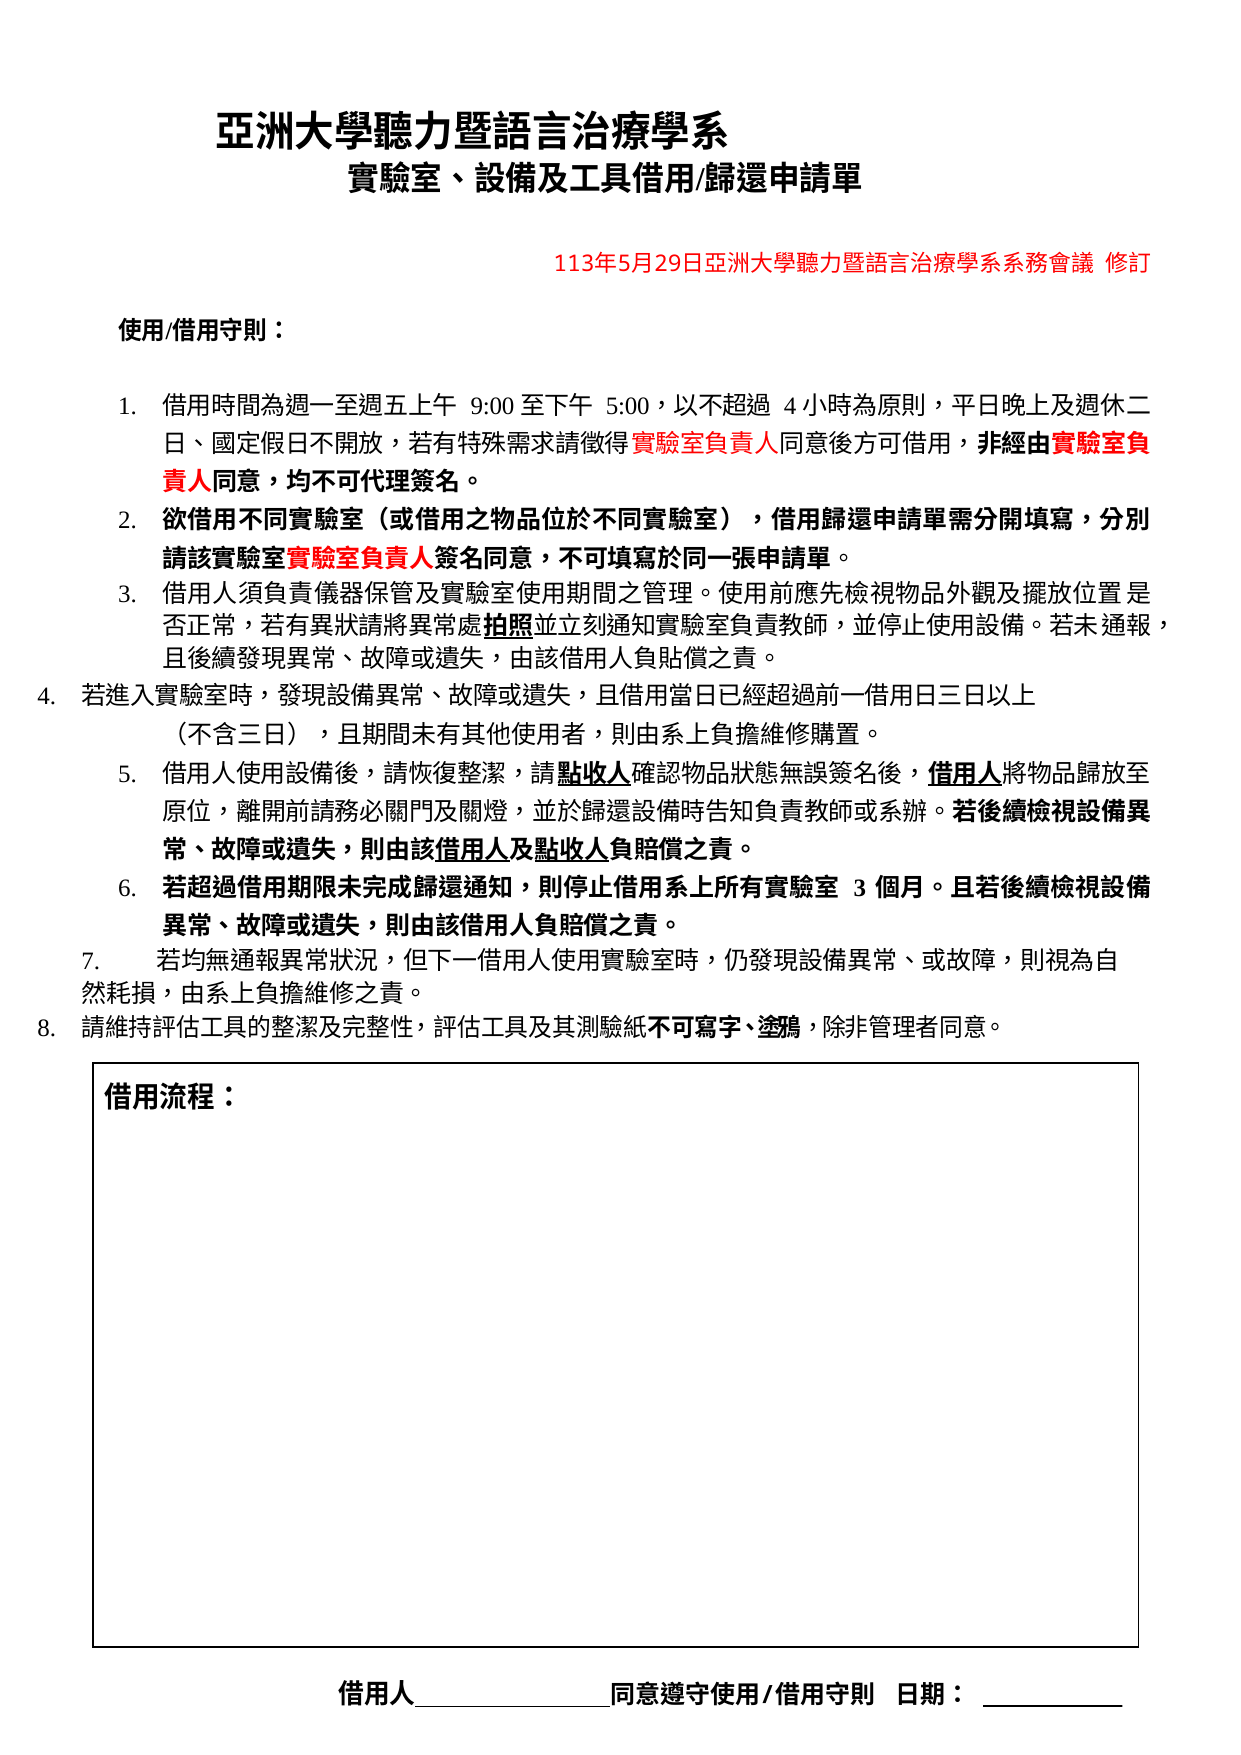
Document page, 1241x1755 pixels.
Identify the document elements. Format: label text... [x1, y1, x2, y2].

list 若均無通報異常狀況，但下一借用人使用實驗室時，仍發現設備異常、或故障，則視為自然耗損，由系上負擔維修之責。 [81, 943, 1123, 1009]
list 借用流程： [104, 1074, 1137, 1116]
text 113年5月29日亞洲大學聽力暨語言治療學系系務會議 修訂 [81, 244, 1151, 278]
text 借用人 同意遵守使用/借用守則 日期： [338, 1675, 1122, 1711]
list 借用人須負責儀器保管及實驗室使用期間之管理。使用前應先檢視物品外觀及擺放位置是否正常，若有異狀請將異常處拍照並立刻通知實驗室負責教師，並停止使用設備。若未通報，且後續發現異常、故障或遺失，由該借用人負貼償之責。 [118, 576, 1151, 675]
list 請維持評估工具的整潔及完整性，評估工具及其測驗紙不可寫字、塗鴉，除非管理者同意。 [37, 1009, 1151, 1043]
list 若進入實驗室時，發現設備異常、故障或遺失，且借用當日已經超過前一借用日三日以上 [37, 676, 1151, 712]
list 欲借用不同實驗室（或借用之物品位於不同實驗室），借用歸還申請單需分開填寫，分別請該實驗室實驗室負責人簽名同意，不可填寫於同一張申請單。 [118, 500, 1151, 574]
list 借用人使用設備後，請恢復整潔，請點收人確認物品狀態無誤簽名後，借用人將物品歸放至原位，離開前請務必關門及關燈，並於歸還設備時告知負責教師或系辦。若後續檢視設備異常、故障或遺失，則由該借用人及點收人負賠償之責。 [118, 753, 1151, 865]
list 請維持評估工具的整潔及完整性，評估工具及其測驗紙不可寫字、塗鴉，除非管理者同意。 [94, 1064, 1138, 1646]
list 借用時間為週一至週五上午 9:00 至下午 5:00，以不超過 4 小時為原則，平日晚上及週休二日、國定假日不開放，若有特殊需求請徵得實驗室負責人同意後方可借用，非經由實驗室負責人同意，均不可代理簽名。 [118, 386, 1151, 498]
text （不含三日），且期間未有其他使用者，則由系上負擔維修購置。 [162, 714, 1151, 751]
text 實驗室、設備及工具借用/歸還申請單 [346, 154, 865, 199]
list 若超過借用期限未完成歸還通知，則停止借用系上所有實驗室 3 個月。且若後續檢視設備異常、故障或遺失，則由該借用人負賠償之責。 [118, 867, 1151, 942]
subtitle 亞洲大學聽力暨語言治療學系 [81, 115, 865, 154]
subtitle 使用/借用守則： [118, 310, 1151, 347]
